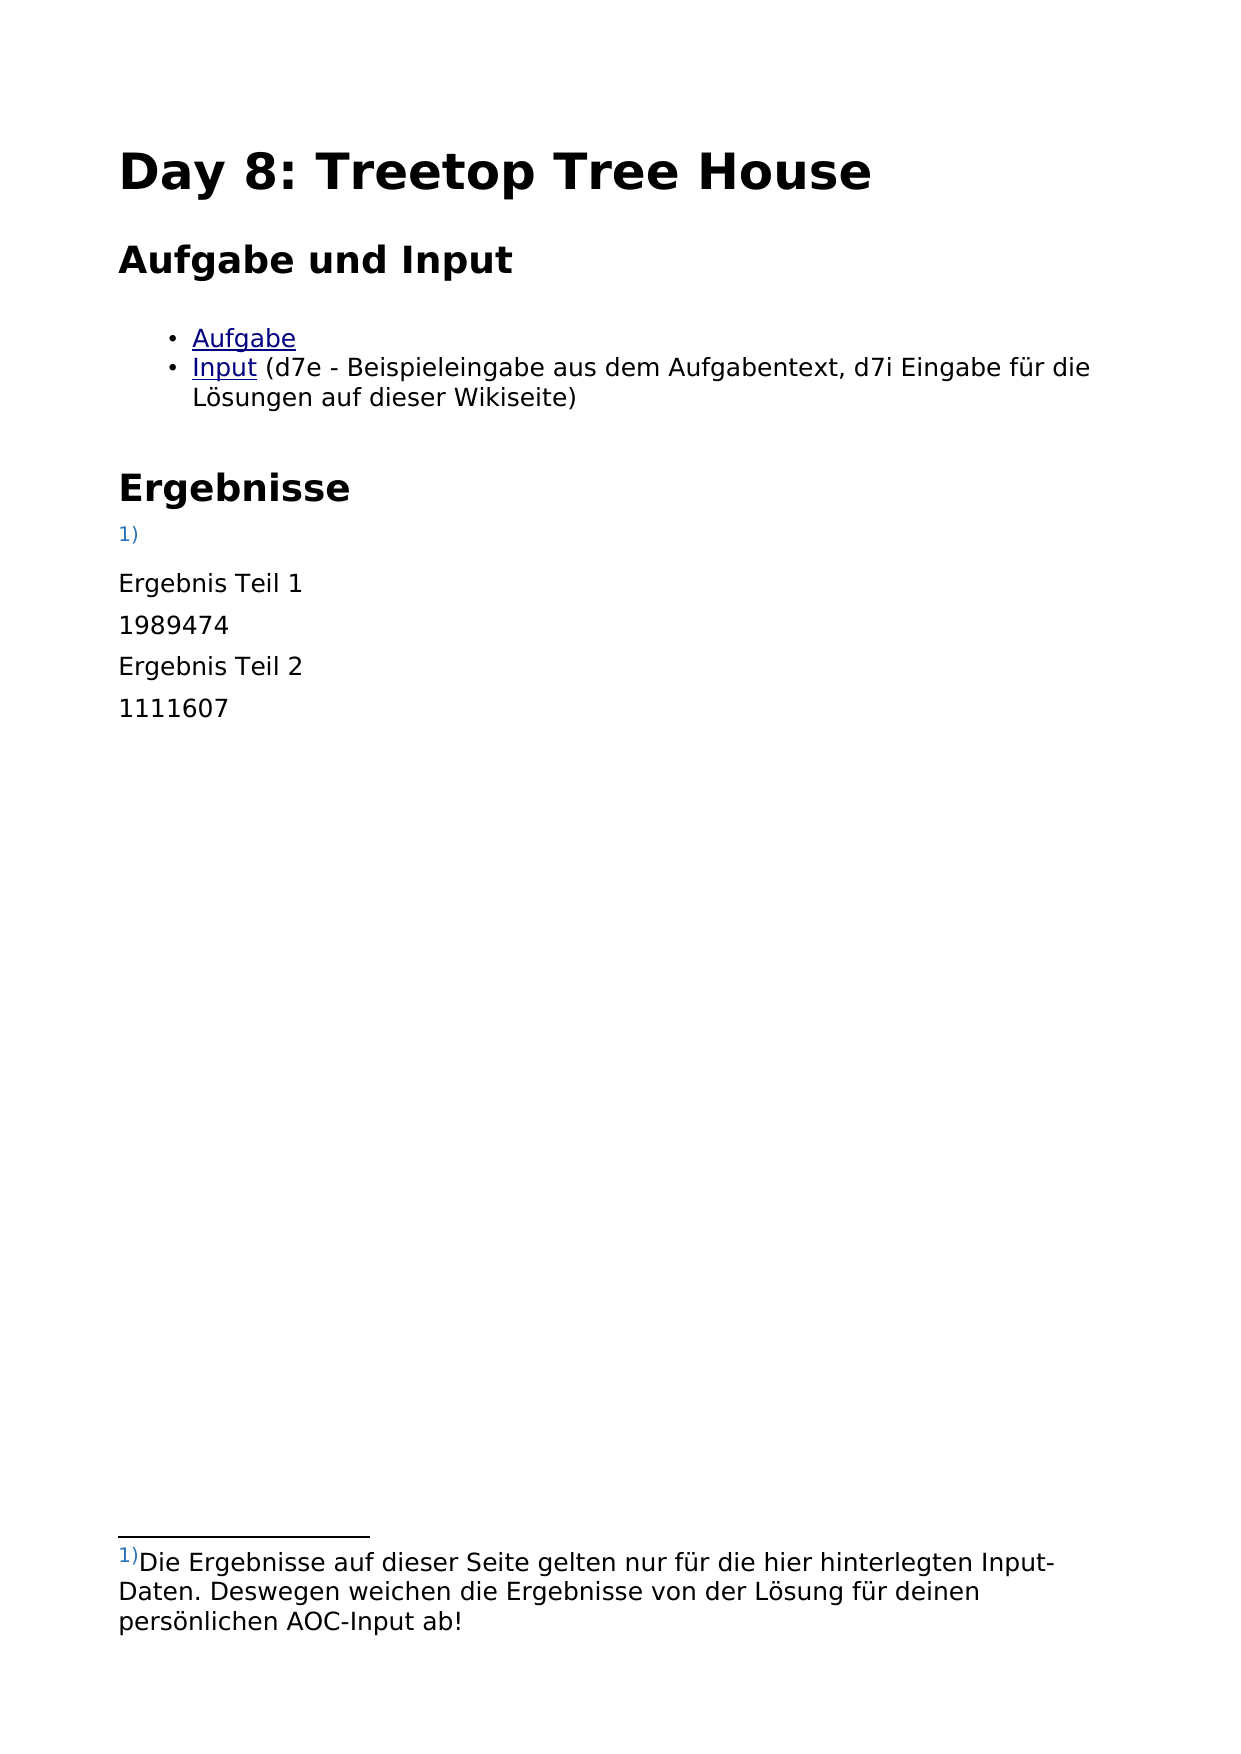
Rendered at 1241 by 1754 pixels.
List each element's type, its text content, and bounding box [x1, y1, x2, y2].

list Input (d7e - Beispieleingabe aus dem Aufgabentext, d7i Eingabe für die Lösungen auf dieser Wikiseite) [177, 354, 1122, 412]
subtitle Ergebnisse [118, 466, 1122, 510]
text 1111607 [118, 694, 1122, 723]
text 1989474 [118, 611, 1122, 640]
subtitle Day 8: Treetop Tree House [118, 143, 1122, 201]
list Aufgabe [177, 324, 1122, 354]
text Ergebnis Teil 1 [118, 569, 1122, 598]
text Ergebnis Teil 2 [118, 652, 1122, 682]
text Die Ergebnisse auf dieser Seite gelten nur für die hier hinterlegten Input-Daten. Deswegen weichen die Ergebnisse von der Lösung für deinen persönlichen AOC-Input ab! [118, 1543, 1122, 1636]
subtitle Aufgabe und Input [118, 239, 1122, 282]
